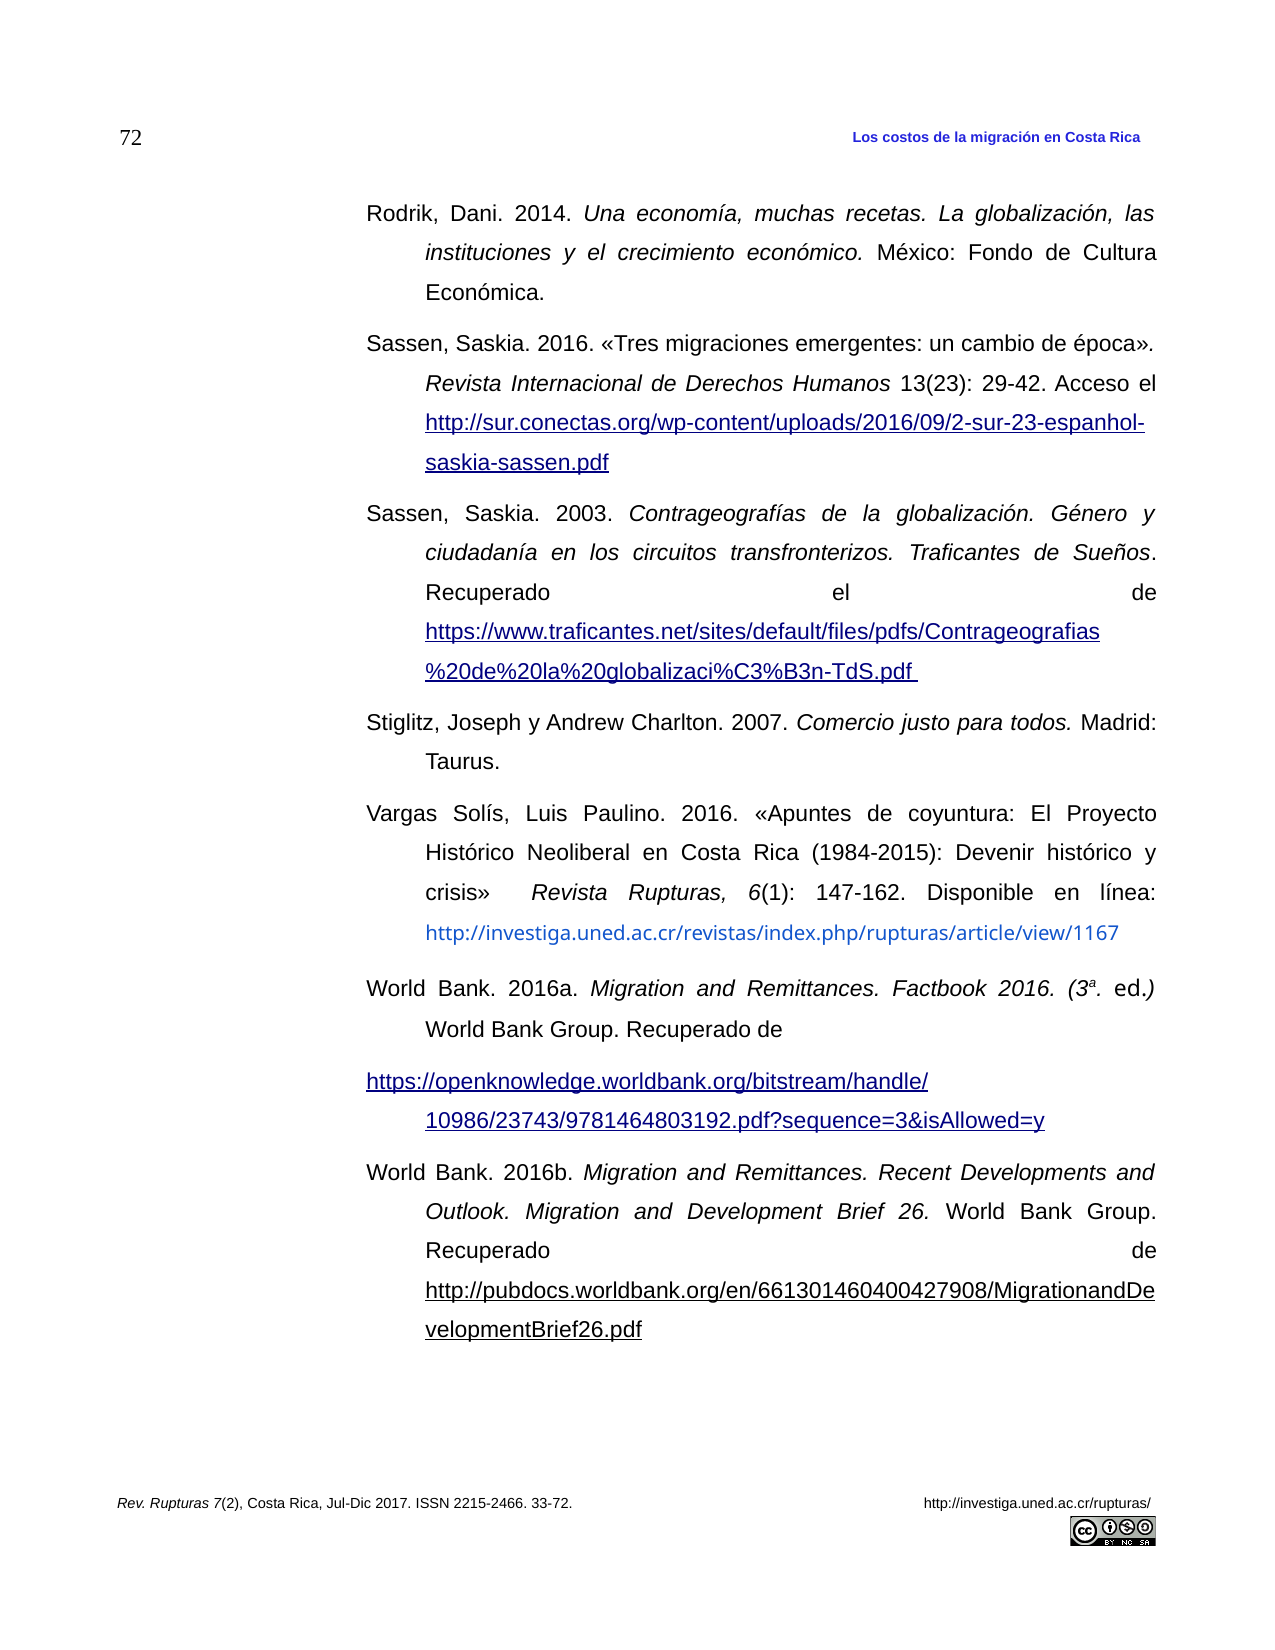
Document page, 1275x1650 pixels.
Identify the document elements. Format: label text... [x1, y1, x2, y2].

picture [1070, 1516, 1156, 1546]
text Sassen, Saskia. 2003. Contrageografías de la globalización. Género y ciudadanía en los circuitos transfronterizos. Traficantes de Sueños. Recuperado el de https://www.traficantes.net/sites/default/files/pdfs/Contrageografias%20de%20la%20globalizaci%C3%B3n-TdS.pdf [366, 500, 1157, 684]
text World Bank. 2016a. Migration and Remittances. Factbook 2016. (3a. ed.) World Bank Group. Recuperado de [366, 972, 1157, 1043]
text Stiglitz, Joseph y Andrew Charlton. 2007. Comercio justo para todos. Madrid: Taurus. [366, 709, 1157, 775]
text Vargas Solís, Luis Paulino. 2016. «Apuntes de coyuntura: El Proyecto Histórico Neoliberal en Costa Rica (1984-2015): Devenir histórico y crisis» Revista Rupturas, 6(1): 147-162. Disponible en línea: http://investiga.uned.ac.cr/revistas/index.php/rupturas/article/view/1167 [366, 799, 1157, 946]
text World Bank. 2016b. Migration and Remittances. Recent Developments and Outlook. Migration and Development Brief 26. World Bank Group. Recuperado de http://pubdocs.worldbank.org/en/661301460400427908/MigrationandDevelopmentBrief26.pdf [366, 1158, 1157, 1343]
text Sassen, Saskia. 2016. «Tres migraciones emergentes: un cambio de época». Revista Internacional de Derechos Humanos 13(23): 29-42. Acceso el http://sur.conectas.org/wp-content/uploads/2016/09/2-sur-23-espanhol-saskia-sassen.pdf [366, 330, 1157, 475]
text https://openknowledge.worldbank.org/bitstream/handle/10986/23743/9781464803192.pdf?sequence=3&isAllowed=y [366, 1068, 1157, 1133]
text Rodrik, Dani. 2014. Una economía, muchas recetas. La globalización, las instituciones y el crecimiento económico. México: Fondo de Cultura Económica. [366, 200, 1157, 305]
